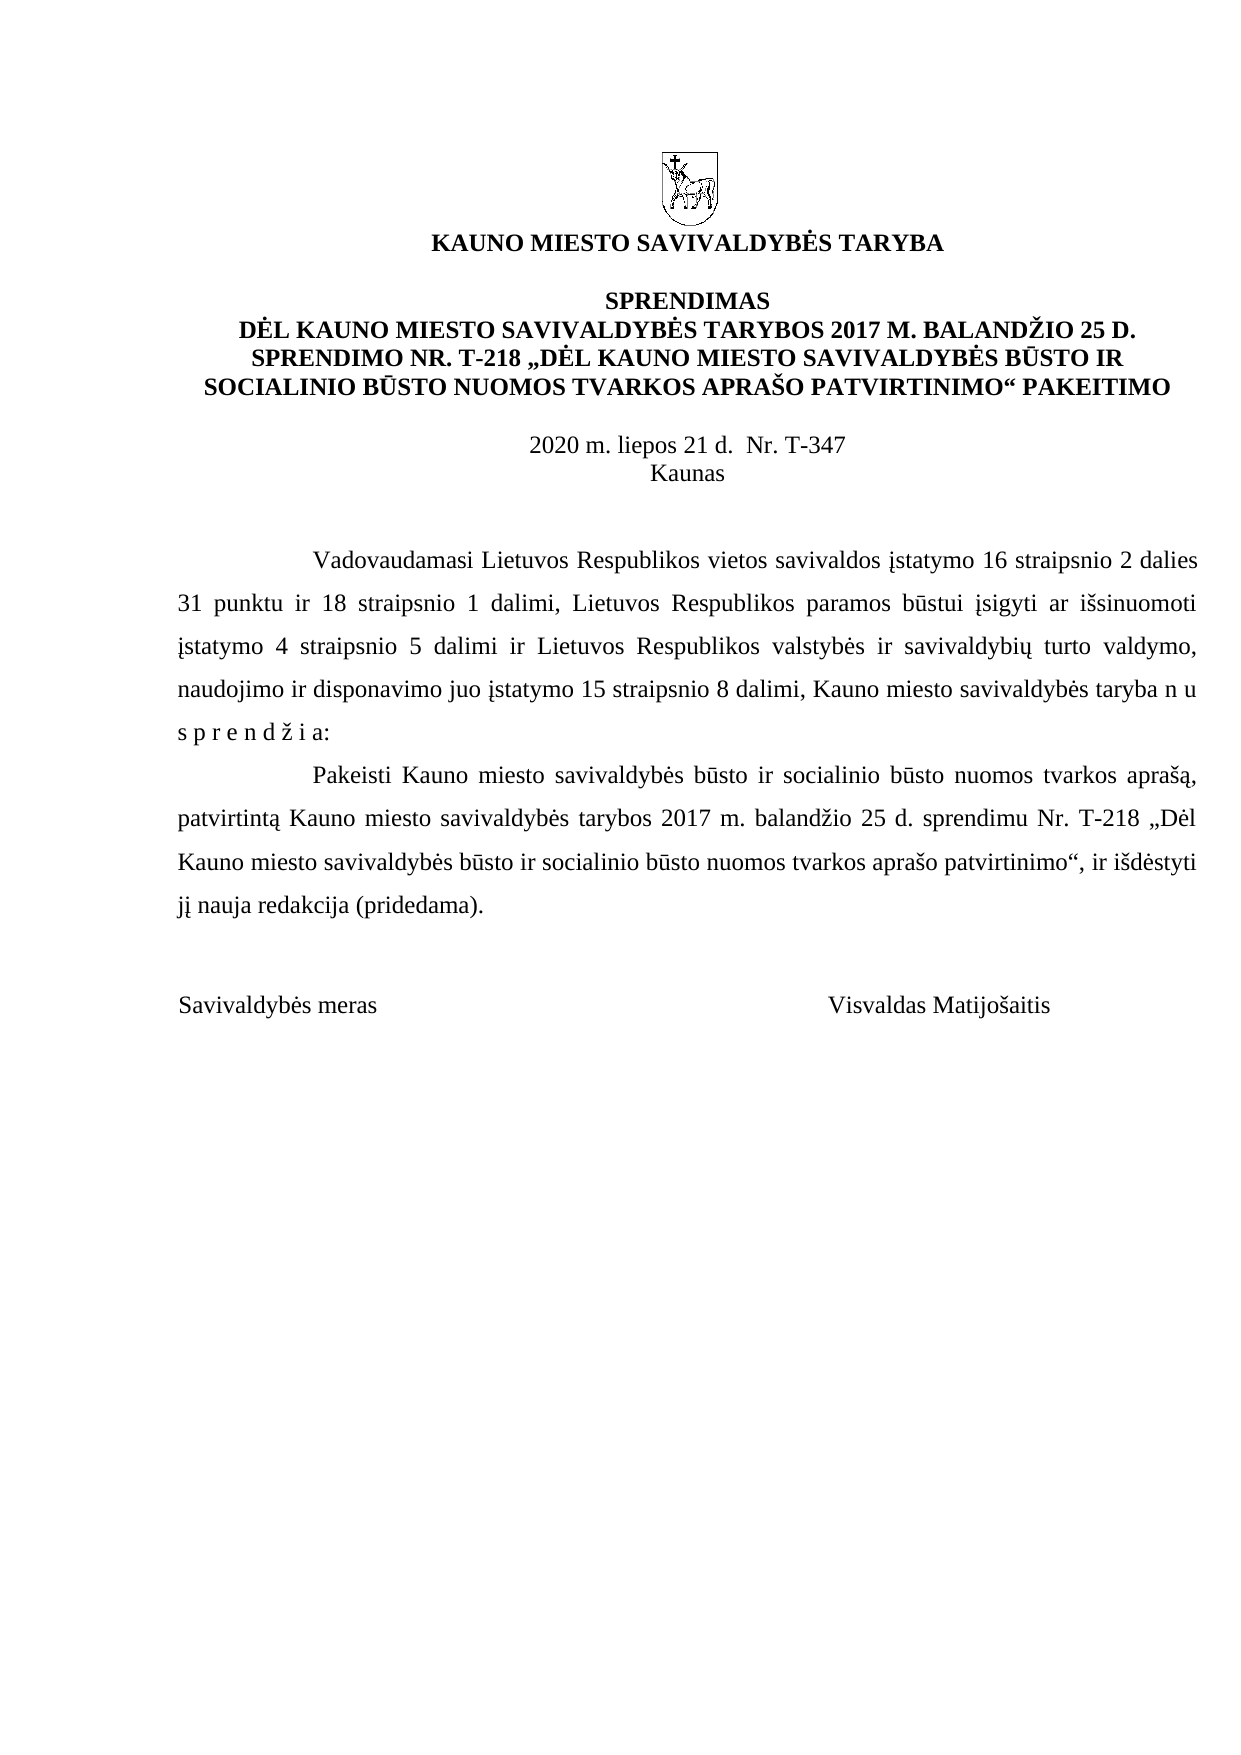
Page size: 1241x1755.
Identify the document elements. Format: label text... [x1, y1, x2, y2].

text Pakeisti Kauno miesto savivaldybės būsto ir socialinio būsto nuomos tvarkos aprašą, patvirtintą Kauno miesto savivaldybės tarybos 2017 m. balandžio 25 d. sprendimu Nr. T-218 „Dėl Kauno miesto savivaldybės būsto ir socialinio būsto nuomos tvarkos aprašo patvirtinimo“, ir išdėstyti jį nauja redakcija (pridedama). [177, 760, 1198, 918]
text Kaunas [177, 458, 1198, 487]
text KAUNO MIESTO SAVIVALDYBĖS TARYBA [177, 228, 1198, 257]
text DĖL KAUNO MIESTO SAVIVALDYBĖS TARYBOS 2017 M. BALANDŽIO 25 D. SPRENDIMO NR. T-218 „DĖL KAUNO MIESTO SAVIVALDYBĖS BŪSTO IR SOCIALINIO BŪSTO NUOMOS TVARKOS APRAŠO PATVIRTINIMO“ PAKEITIMO [177, 315, 1198, 401]
text Vadovaudamasi Lietuvos Respublikos vietos savivaldos įstatymo 16 straipsnio 2 dalies 31 punktu ir 18 straipsnio 1 dalimi, Lietuvos Respublikos paramos būstui įsigyti ar išsinuomoti įstatymo 4 straipsnio 5 dalimi ir Lietuvos Respublikos valstybės ir savivaldybių turto valdymo, naudojimo ir disponavimo juo įstatymo 15 straipsnio 8 dalimi, Kauno miesto savivaldybės taryba n u s p r e n d ž i a: [177, 545, 1198, 746]
text 2020 m. liepos 21 d. Nr. T-347 [177, 430, 1198, 458]
text Savivaldybės meras Visvaldas Matijošaitis [178, 990, 1198, 1019]
text SPRENDIMAS [177, 286, 1198, 315]
